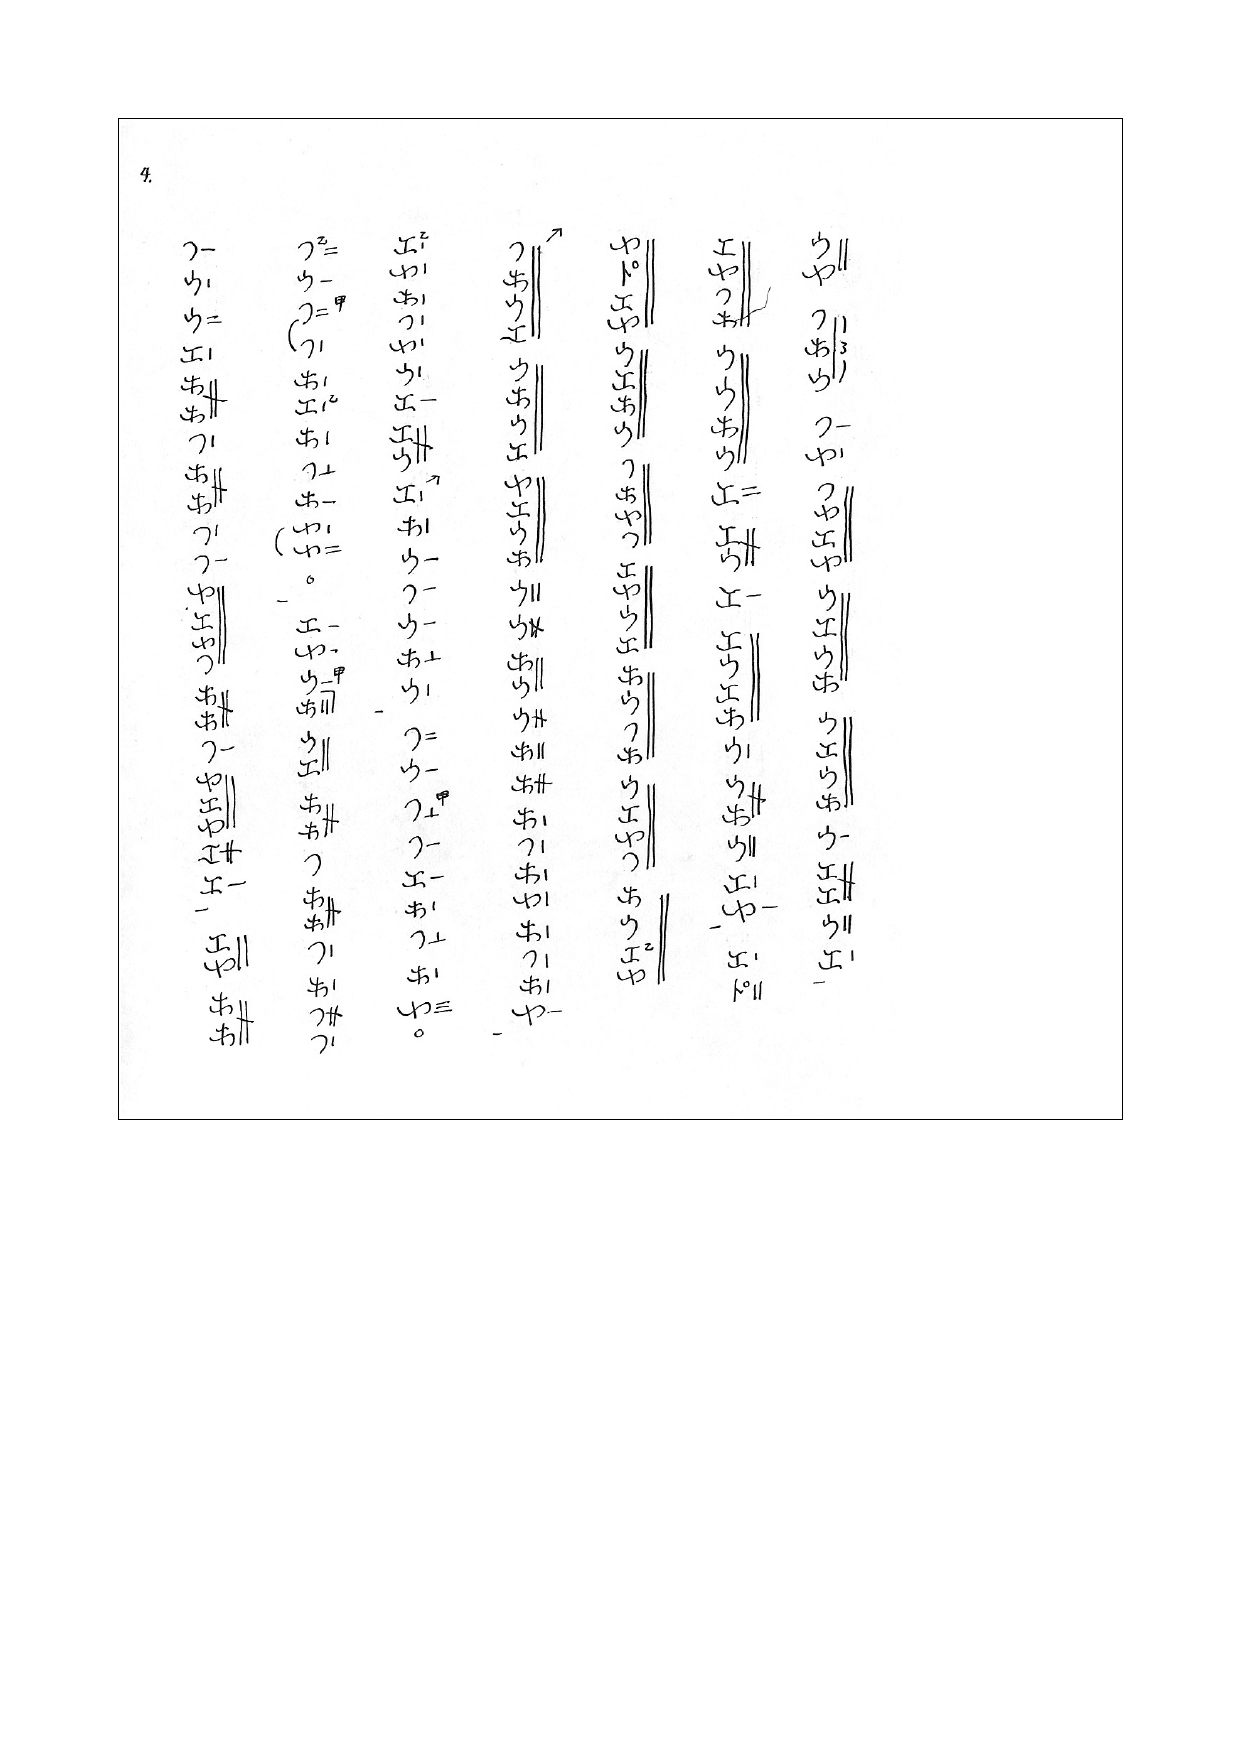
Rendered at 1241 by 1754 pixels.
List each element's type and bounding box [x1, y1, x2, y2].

picture [121, 121, 903, 1117]
table_cell [119, 119, 1122, 1119]
